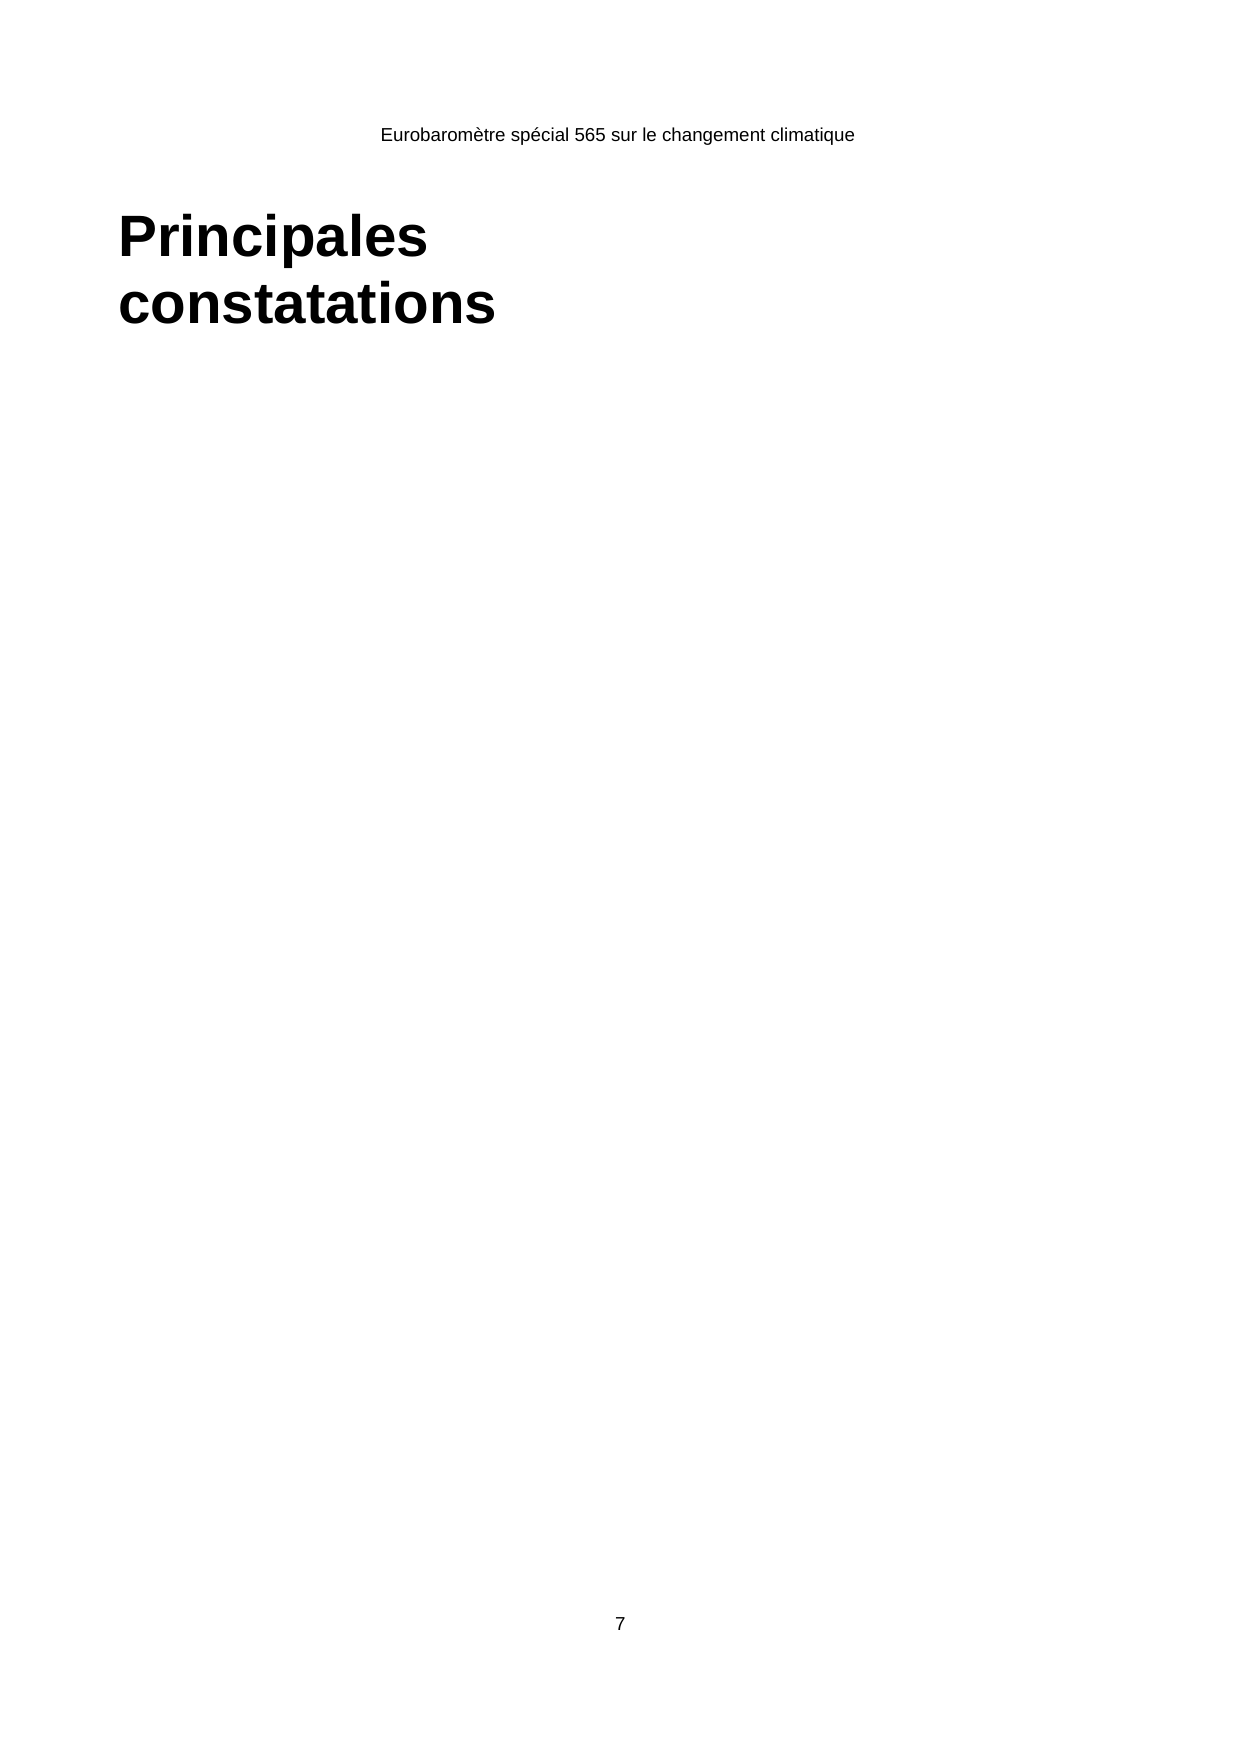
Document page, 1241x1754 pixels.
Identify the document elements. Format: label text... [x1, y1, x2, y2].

subtitle Principales constatations [118, 202, 605, 336]
